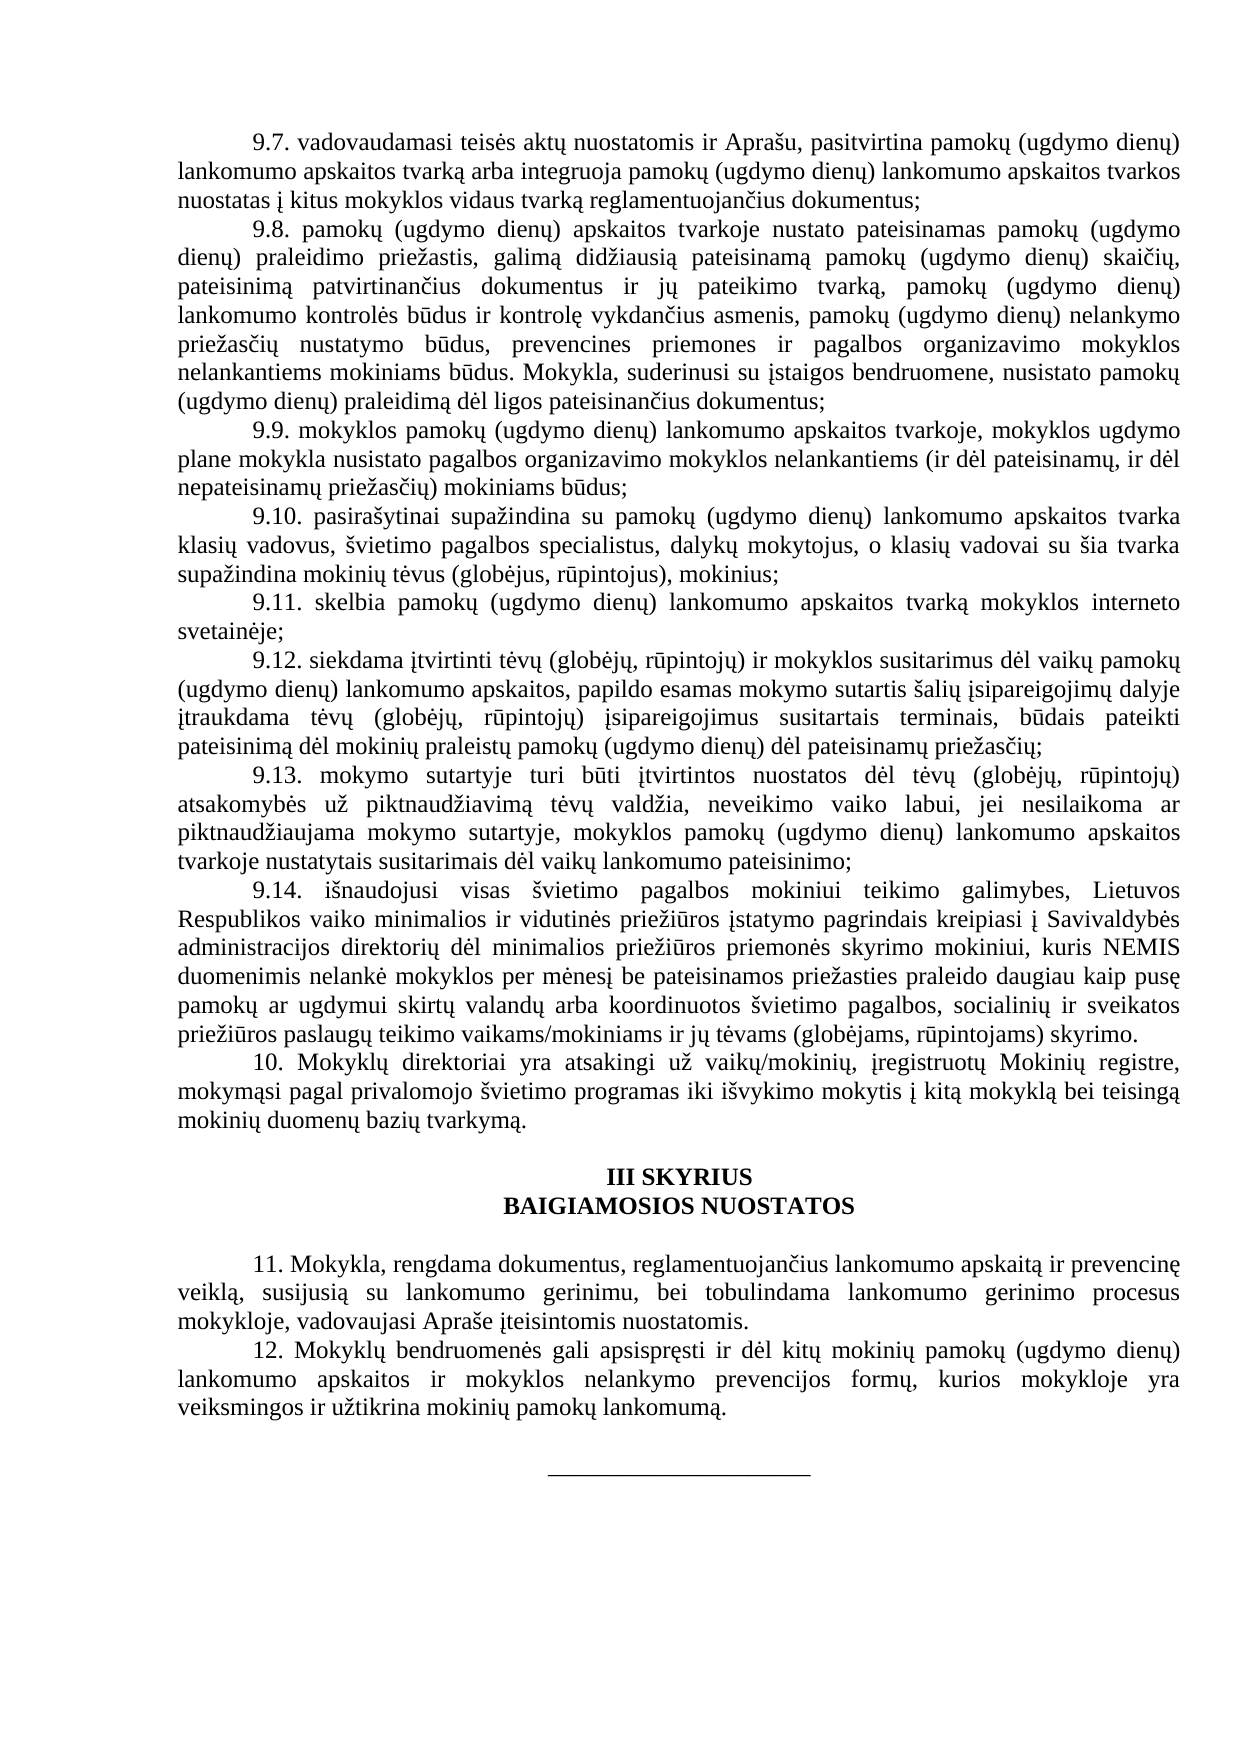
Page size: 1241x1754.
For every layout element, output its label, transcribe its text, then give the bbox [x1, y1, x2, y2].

text 9.7. vadovaudamasi teisės aktų nuostatomis ir Aprašu, pasitvirtina pamokų (ugdymo dienų) lankomumo apskaitos tvarką arba integruoja pamokų (ugdymo dienų) lankomumo apskaitos tvarkos nuostatas į kitus mokyklos vidaus tvarką reglamentuojančius dokumentus; [177, 127, 1181, 214]
text 11. Mokykla, rengdama dokumentus, reglamentuojančius lankomumo apskaitą ir prevencinę veiklą, susijusią su lankomumo gerinimu, bei tobulindama lankomumo gerinimo procesus mokykloje, vadovaujasi Apraše įteisintomis nuostatomis. [177, 1249, 1181, 1335]
text 9.9. mokyklos pamokų (ugdymo dienų) lankomumo apskaitos tvarkoje, mokyklos ugdymo plane mokykla nusistato pagalbos organizavimo mokyklos nelankantiems (ir dėl pateisinamų, ir dėl nepateisinamų priežasčių) mokiniams būdus; [177, 415, 1181, 501]
text 9.12. siekdama įtvirtinti tėvų (globėjų, rūpintojų) ir mokyklos susitarimus dėl vaikų pamokų (ugdymo dienų) lankomumo apskaitos, papildo esamas mokymo sutartis šalių įsipareigojimų dalyje įtraukdama tėvų (globėjų, rūpintojų) įsipareigojimus susitartais terminais, būdais pateikti pateisinimą dėl mokinių praleistų pamokų (ugdymo dienų) dėl pateisinamų priežasčių; [177, 645, 1181, 760]
text 12. Mokyklų bendruomenės gali apsispręsti ir dėl kitų mokinių pamokų (ugdymo dienų) lankomumo apskaitos ir mokyklos nelankymo prevencijos formų, kurios mokykloje yra veiksmingos ir užtikrina mokinių pamokų lankomumą. [177, 1335, 1181, 1421]
text 9.11. skelbia pamokų (ugdymo dienų) lankomumo apskaitos tvarką mokyklos interneto svetainėje; [177, 587, 1181, 645]
text BAIGIAMOSIOS NUOSTATOS [177, 1191, 1181, 1220]
text 9.8. pamokų (ugdymo dienų) apskaitos tvarkoje nustato pateisinamas pamokų (ugdymo dienų) praleidimo priežastis, galimą didžiausią pateisinamą pamokų (ugdymo dienų) skaičių, pateisinimą patvirtinančius dokumentus ir jų pateikimo tvarką, pamokų (ugdymo dienų) lankomumo kontrolės būdus ir kontrolę vykdančius asmenis, pamokų (ugdymo dienų) nelankymo priežasčių nustatymo būdus, prevencines priemones ir pagalbos organizavimo mokyklos nelankantiems mokiniams būdus. Mokykla, suderinusi su įstaigos bendruomene, nusistato pamokų (ugdymo dienų) praleidimą dėl ligos pateisinančius dokumentus; [177, 214, 1181, 415]
text 9.10. pasirašytinai supažindina su pamokų (ugdymo dienų) lankomumo apskaitos tvarka klasių vadovus, švietimo pagalbos specialistus, dalykų mokytojus, o klasių vadovai su šia tvarka supažindina mokinių tėvus (globėjus, rūpintojus), mokinius; [177, 501, 1181, 587]
text _____________________ [177, 1450, 1181, 1479]
text III SKYRIUS [177, 1162, 1181, 1191]
text 10. Mokyklų direktoriai yra atsakingi už vaikų/mokinių, įregistruotų Mokinių registre, mokymąsi pagal privalomojo švietimo programas iki išvykimo mokytis į kitą mokyklą bei teisingą mokinių duomenų bazių tvarkymą. [177, 1047, 1181, 1134]
text 9.13. mokymo sutartyje turi būti įtvirtintos nuostatos dėl tėvų (globėjų, rūpintojų) atsakomybės už piktnaudžiavimą tėvų valdžia, neveikimo vaiko labui, jei nesilaikoma ar piktnaudžiaujama mokymo sutartyje, mokyklos pamokų (ugdymo dienų) lankomumo apskaitos tvarkoje nustatytais susitarimais dėl vaikų lankomumo pateisinimo; [177, 760, 1181, 875]
text 9.14. išnaudojusi visas švietimo pagalbos mokiniui teikimo galimybes, Lietuvos Respublikos vaiko minimalios ir vidutinės priežiūros įstatymo pagrindais kreipiasi į Savivaldybės administracijos direktorių dėl minimalios priežiūros priemonės skyrimo mokiniui, kuris NEMIS duomenimis nelankė mokyklos per mėnesį be pateisinamos priežasties praleido daugiau kaip pusę pamokų ar ugdymui skirtų valandų arba koordinuotos švietimo pagalbos, socialinių ir sveikatos priežiūros paslaugų teikimo vaikams/mokiniams ir jų tėvams (globėjams, rūpintojams) skyrimo. [177, 875, 1181, 1047]
